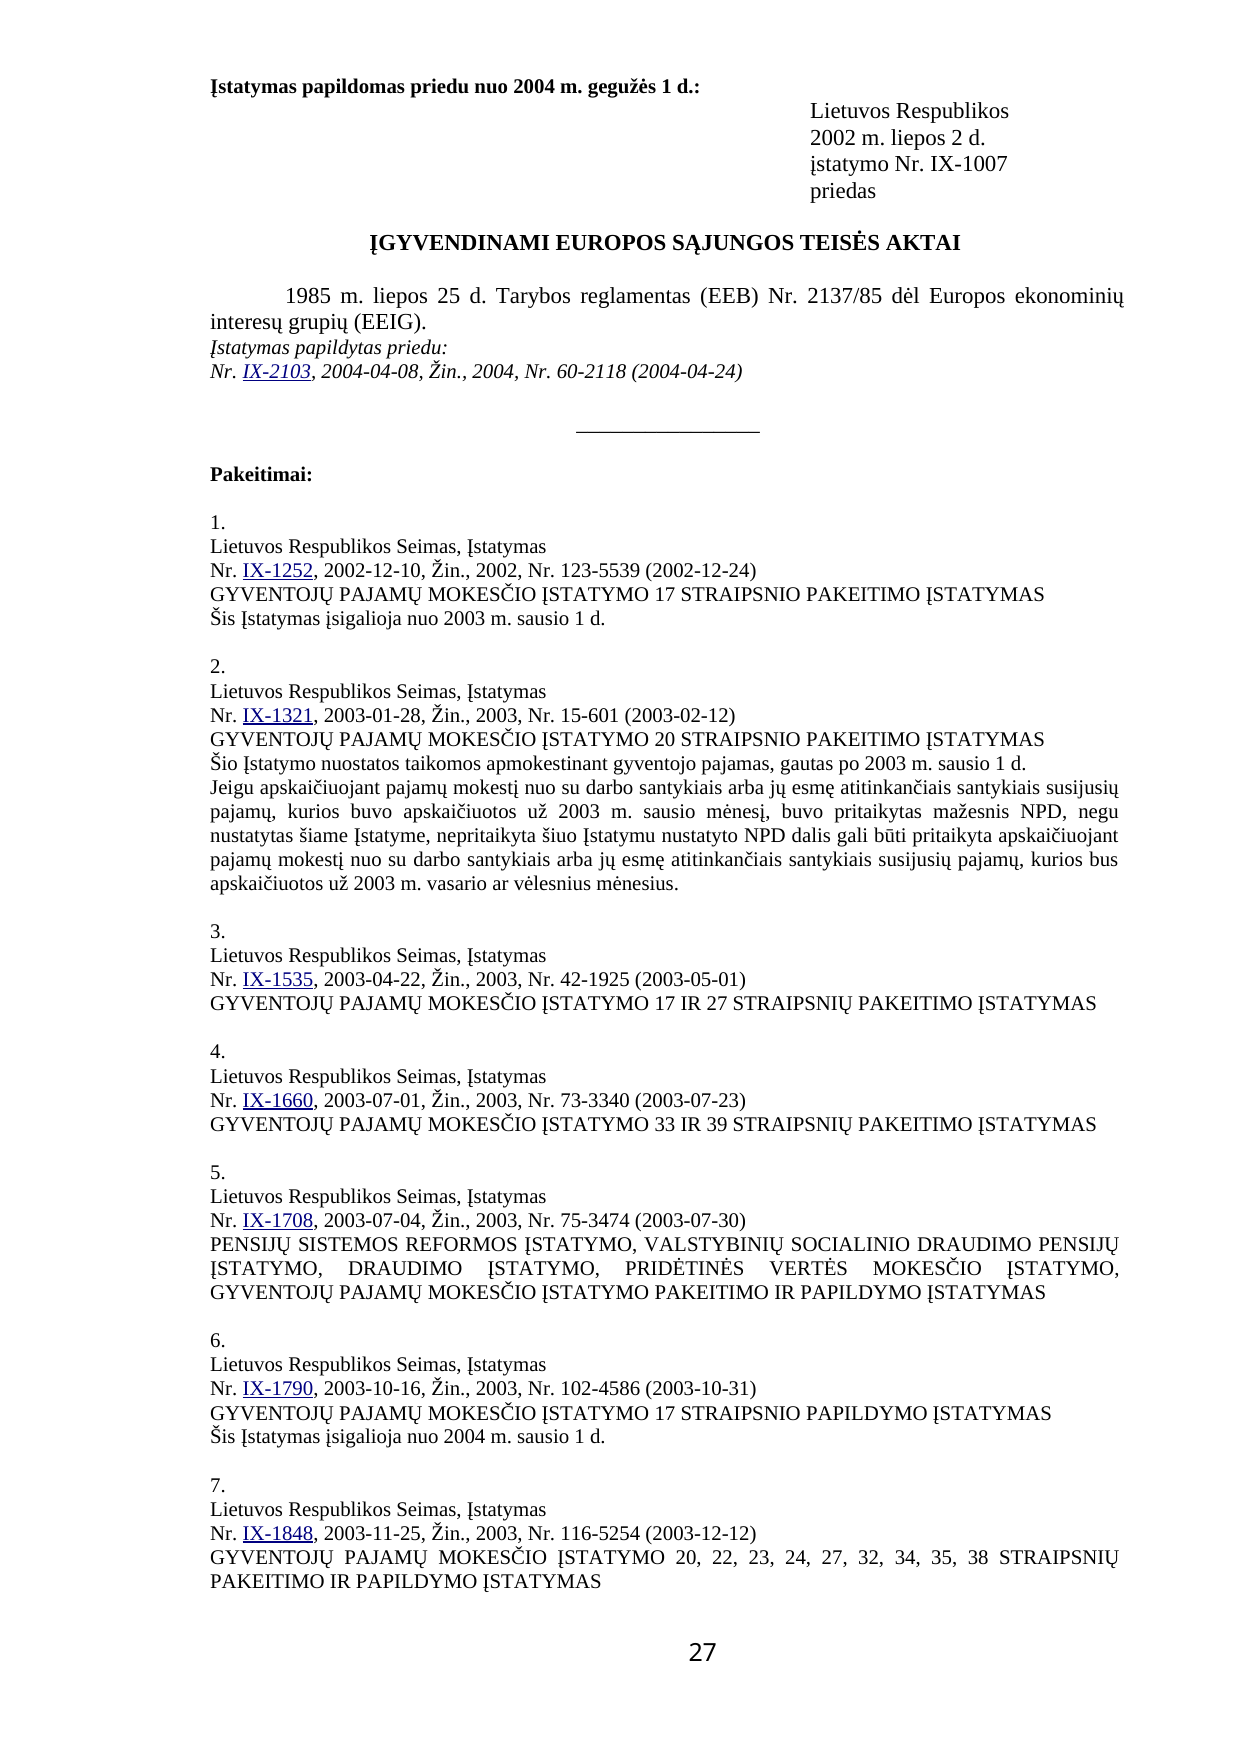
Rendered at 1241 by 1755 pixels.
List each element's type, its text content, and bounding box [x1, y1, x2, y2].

text 1985 m. liepos 25 d. Tarybos reglamentas (EEB) Nr. 2137/85 dėl Europos ekonominių interesų grupių (EEIG). [210, 282, 1126, 335]
text Lietuvos Respublikos Seimas, Įstatymas [210, 534, 1126, 558]
text Lietuvos Respublikos Seimas, Įstatymas [210, 1063, 1120, 1088]
text GYVENTOJŲ PAJAMŲ MOKESČIO ĮSTATYMO 17 IR 27 STRAIPSNIŲ PAKEITIMO ĮSTATYMAS [210, 991, 1120, 1015]
text GYVENTOJŲ PAJAMŲ MOKESČIO ĮSTATYMO 20 STRAIPSNIO PAKEITIMO ĮSTATYMAS [210, 727, 1120, 751]
text 7. [210, 1473, 1120, 1497]
text Įstatymas papildytas priedu: [210, 335, 1126, 359]
text Lietuvos Respublikos Seimas, Įstatymas [210, 678, 1120, 703]
text Lietuvos Respublikos Seimas, Įstatymas [210, 1352, 1120, 1376]
text Nr. IX-1660, 2003-07-01, Žin., 2003, Nr. 73-3340 (2003-07-23) [210, 1088, 1120, 1112]
text Lietuvos Respublikos Seimas, Įstatymas [210, 1184, 1120, 1208]
text PENSIJŲ SISTEMOS REFORMOS ĮSTATYMO, VALSTYBINIŲ SOCIALINIO DRAUDIMO PENSIJŲ ĮSTATYMO, DRAUDIMO ĮSTATYMO, PRIDĖTINĖS VERTĖS MOKESČIO ĮSTATYMO, GYVENTOJŲ PAJAMŲ MOKESČIO ĮSTATYMO PAKEITIMO IR PAPILDYMO ĮSTATYMAS [210, 1232, 1120, 1304]
text Šis Įstatymas įsigalioja nuo 2004 m. sausio 1 d. [210, 1424, 1120, 1448]
text 6. [210, 1328, 1120, 1352]
text 1. [210, 510, 1126, 534]
text Jeigu apskaičiuojant pajamų mokestį nuo su darbo santykiais arba jų esmę atitinkančiais santykiais susijusių pajamų, kurios buvo apskaičiuotos už 2003 m. sausio mėnesį, buvo pritaikytas mažesnis NPD, negu nustatytas šiame Įstatyme, nepritaikyta šiuo Įstatymu nustatyto NPD dalis gali būti pritaikyta apskaičiuojant pajamų mokestį nuo su darbo santykiais arba jų esmę atitinkančiais santykiais susijusių pajamų, kurios bus apskaičiuotos už 2003 m. vasario ar vėlesnius mėnesius. [210, 775, 1120, 895]
text Šio Įstatymo nuostatos taikomos apmokestinant gyventojo pajamas, gautas po 2003 m. sausio 1 d. [210, 751, 1120, 775]
text Nr. IX-1321, 2003-01-28, Žin., 2003, Nr. 15-601 (2003-02-12) [210, 703, 1120, 727]
text 2002 m. liepos 2 d. [210, 124, 1120, 150]
text Lietuvos Respublikos Seimas, Įstatymas [210, 943, 1120, 967]
text 2. [210, 654, 1120, 678]
text Įstatymas papildomas priedu nuo 2004 m. gegužės 1 d.: [210, 73, 1126, 98]
text Nr. IX-1848, 2003-11-25, Žin., 2003, Nr. 116-5254 (2003-12-12) [210, 1521, 1120, 1545]
text priedas [210, 177, 1120, 203]
text 4. [210, 1039, 1120, 1063]
text Nr. IX-1535, 2003-04-22, Žin., 2003, Nr. 42-1925 (2003-05-01) [210, 967, 1120, 991]
text Nr. IX-1790, 2003-10-16, Žin., 2003, Nr. 102-4586 (2003-10-31) [210, 1376, 1120, 1400]
text Lietuvos Respublikos [210, 98, 1120, 124]
text ________________ [210, 409, 1126, 436]
text GYVENTOJŲ PAJAMŲ MOKESČIO ĮSTATYMO 17 STRAIPSNIO PAPILDYMO ĮSTATYMAS [210, 1400, 1120, 1424]
text Nr. IX-1252, 2002-12-10, Žin., 2002, Nr. 123-5539 (2002-12-24) [210, 558, 1126, 582]
text 5. [210, 1160, 1120, 1184]
text GYVENTOJŲ PAJAMŲ MOKESČIO ĮSTATYMO 17 STRAIPSNIO PAKEITIMO ĮSTATYMAS [210, 582, 1126, 606]
text Nr. IX-1708, 2003-07-04, Žin., 2003, Nr. 75-3474 (2003-07-30) [210, 1208, 1120, 1232]
text Nr. IX-2103, 2004-04-08, Žin., 2004, Nr. 60-2118 (2004-04-24) [210, 359, 1120, 383]
subtitle ĮGYVENDINAMI EUROPOS SĄJUNGOS TEISĖS AKTAI [210, 229, 1120, 256]
text GYVENTOJŲ PAJAMŲ MOKESČIO ĮSTATYMO 20, 22, 23, 24, 27, 32, 34, 35, 38 STRAIPSNIŲ PAKEITIMO IR PAPILDYMO ĮSTATYMAS [210, 1545, 1120, 1593]
text GYVENTOJŲ PAJAMŲ MOKESČIO ĮSTATYMO 33 IR 39 STRAIPSNIŲ PAKEITIMO ĮSTATYMAS [210, 1112, 1120, 1136]
text Lietuvos Respublikos Seimas, Įstatymas [210, 1497, 1120, 1521]
text Pakeitimai: [210, 462, 1126, 486]
text įstatymo Nr. IX-1007 [210, 150, 1120, 177]
text 3. [210, 919, 1120, 943]
text Šis Įstatymas įsigalioja nuo 2003 m. sausio 1 d. [210, 606, 1126, 630]
